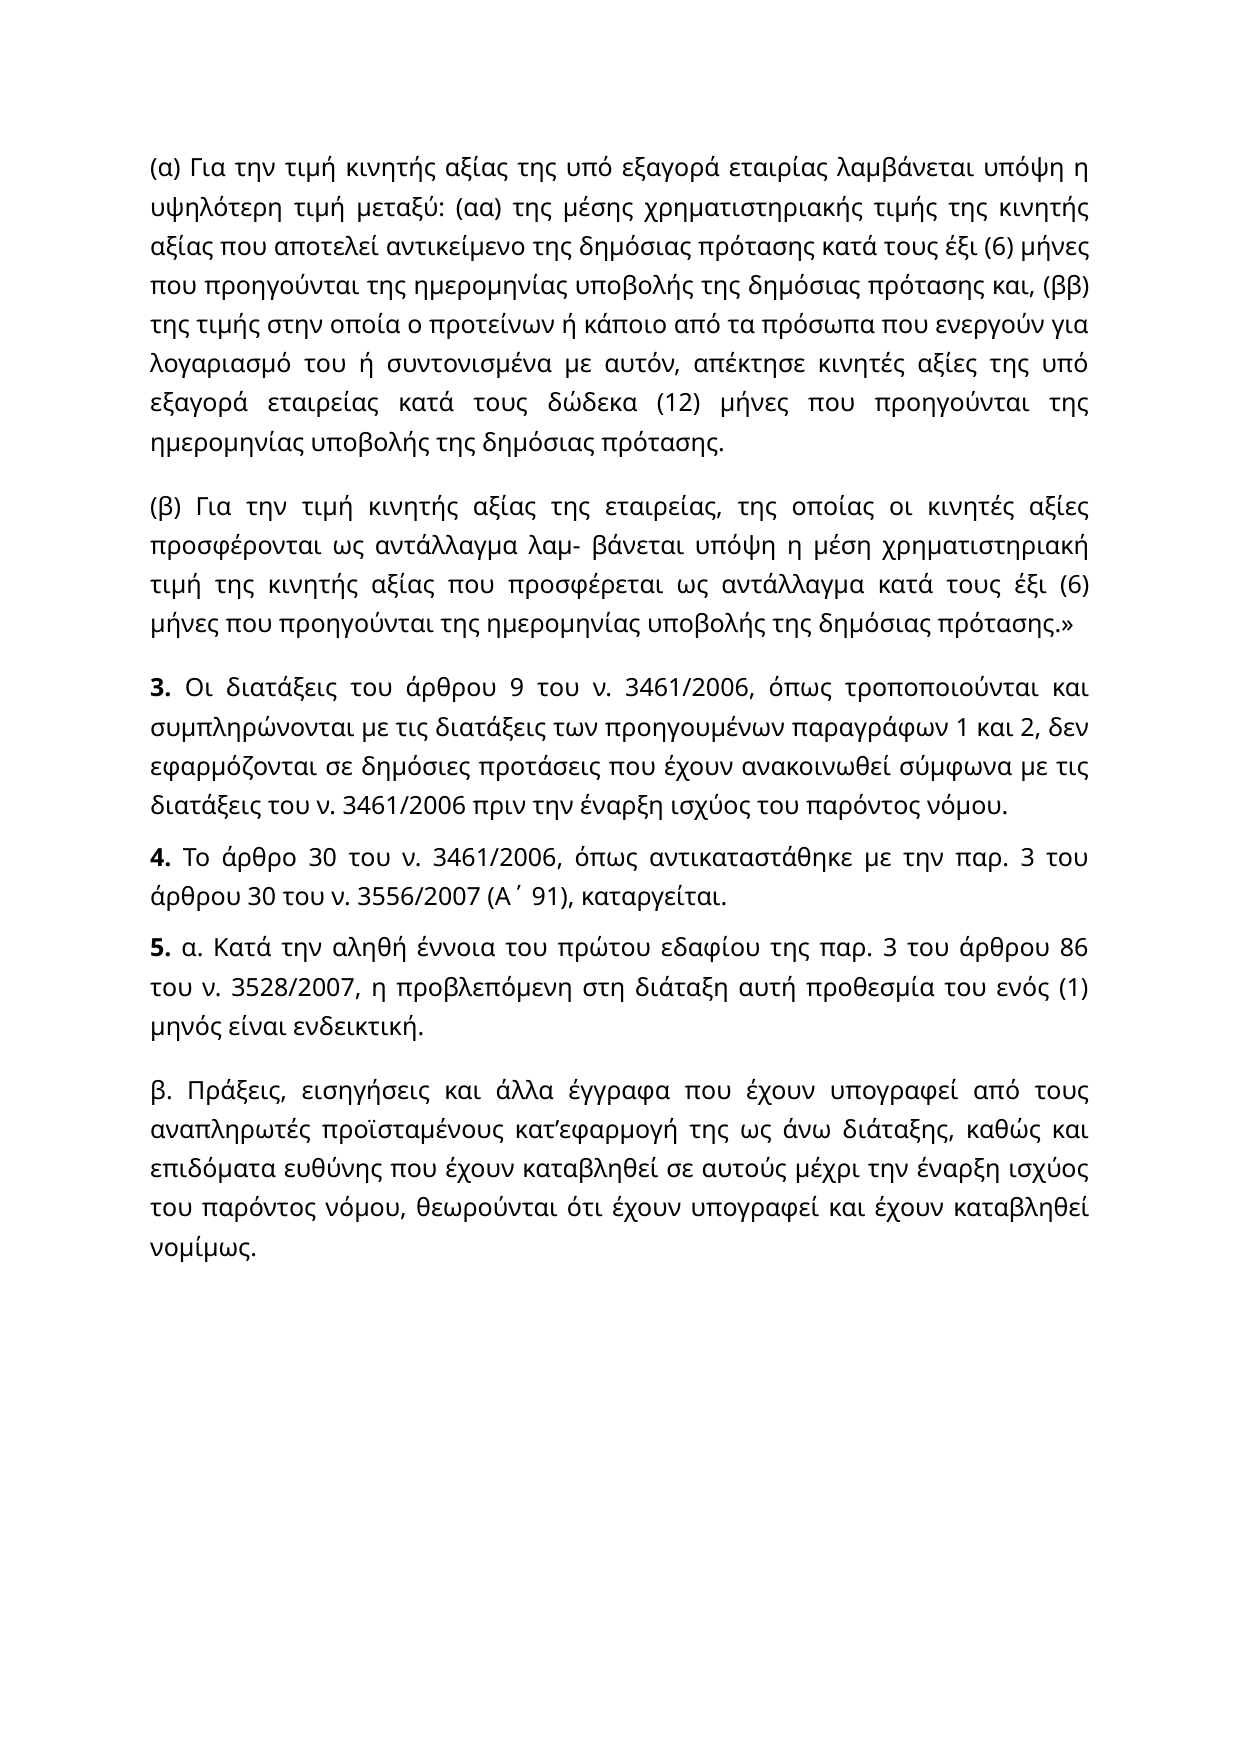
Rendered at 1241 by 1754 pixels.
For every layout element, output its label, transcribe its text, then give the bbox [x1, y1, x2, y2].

text β. Πράξεις, εισηγήσεις και άλλα έγγραφα που έχουν υπογραφεί από τους αναπληρωτές προϊσταμένους κατ’εφαρμογή της ως άνω διάταξης, καθώς και επιδόματα ευθύνης που έχουν καταβληθεί σε αυτούς μέχρι την έναρξη ισχύος του παρόντος νόμου, θεωρούνται ότι έχουν υπογραφεί και έχουν καταβληθεί νομίμως. [150, 1072, 1090, 1263]
text 3. Οι διατάξεις του άρθρου 9 του ν. 3461/2006, όπως τροποποιούνται και συμπληρώνονται με τις διατάξεις των προηγουμένων παραγράφων 1 και 2, δεν εφαρμόζονται σε δημόσιες προτάσεις που έχουν ανακοινωθεί σύμφωνα με τις διατάξεις του ν. 3461/2006 πριν την έναρξη ισχύος του παρόντος νόμου. [150, 670, 1090, 822]
text 5. α. Κατά την αληθή έννοια του πρώτου εδαφίου της παρ. 3 του άρθρου 86 του ν. 3528/2007, η προβλεπόμενη στη διάταξη αυτή προθεσμία του ενός (1) μηνός είναι ενδεικτική. [150, 930, 1090, 1042]
text (β) Για την τιμή κινητής αξίας της εταιρείας, της οποίας οι κινητές αξίες προσφέρονται ως αντάλλαγμα λαμ- βάνεται υπόψη η μέση χρηματιστηριακή τιμή της κινητής αξίας που προσφέρεται ως αντάλλαγμα κατά τους έξι (6) μήνες που προηγούνται της ημερομηνίας υποβολής της δημόσιας πρότασης.» [150, 488, 1090, 640]
text 4. Το άρθρο 30 του ν. 3461/2006, όπως αντικαταστάθηκε με την παρ. 3 του άρθρου 30 του ν. 3556/2007 (Α΄ 91), καταργείται. [150, 839, 1090, 912]
text (α) Για την τιμή κινητής αξίας της υπό εξαγορά εταιρίας λαμβάνεται υπόψη η υψηλότερη τιμή μεταξύ: (αα) της μέσης χρηματιστηριακής τιμής της κινητής αξίας που αποτελεί αντικείμενο της δημόσιας πρότασης κατά τους έξι (6) μήνες που προηγούνται της ημερομηνίας υποβολής της δημόσιας πρότασης και, (ββ) της τιμής στην οποία ο προτείνων ή κάποιο από τα πρόσωπα που ενεργούν για λογαριασμό του ή συντονισμένα με αυτόν, απέκτησε κινητές αξίες της υπό εξαγορά εταιρείας κατά τους δώδεκα (12) μήνες που προηγούνται της ημερομηνίας υποβολής της δημόσιας πρότασης. [150, 150, 1090, 458]
